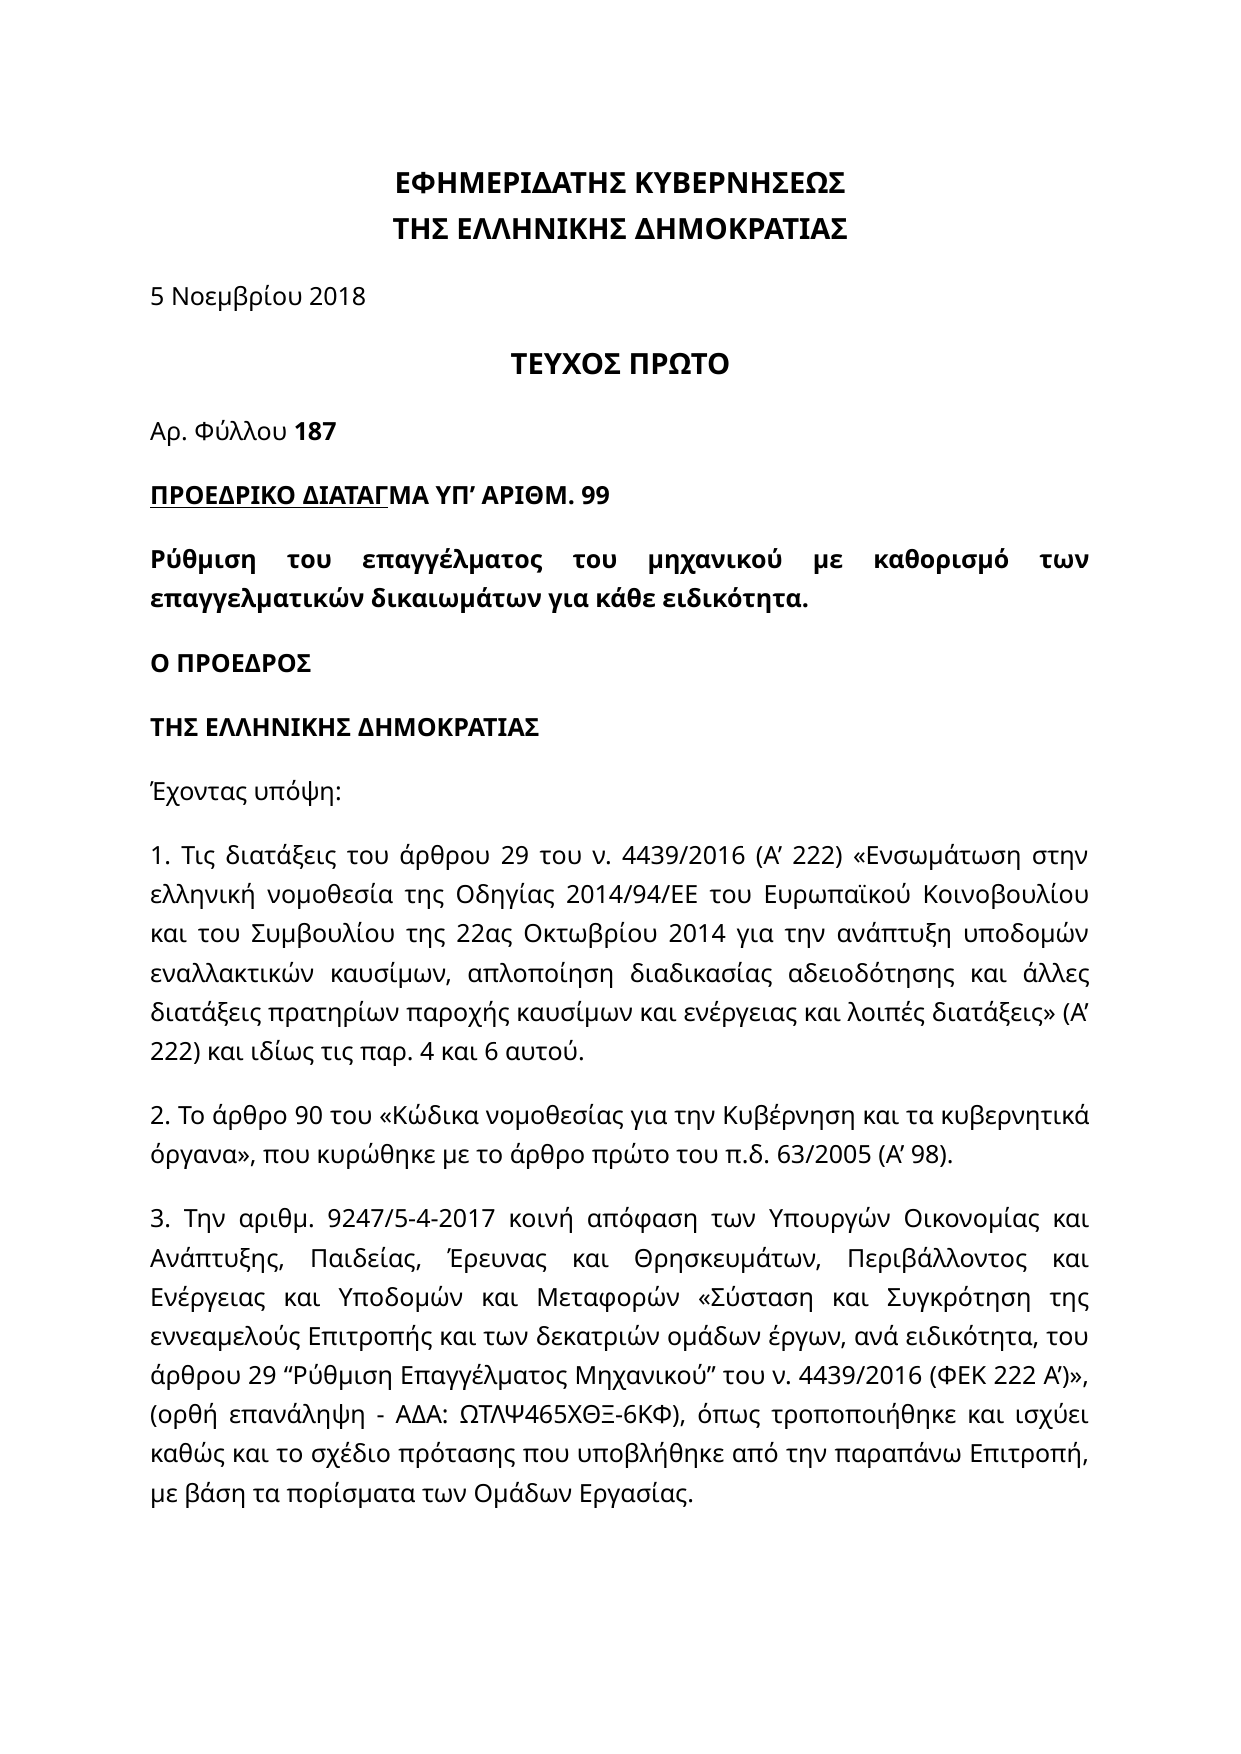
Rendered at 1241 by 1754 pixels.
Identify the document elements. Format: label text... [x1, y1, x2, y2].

text 3. Την αριθμ. 9247/5-4-2017 κοινή απόφαση των Υπουργών Οικονομίας και Ανάπτυξης, Παιδείας, Έρευνας και Θρησκευμάτων, Περιβάλλοντος και Ενέργειας και Υποδομών και Μεταφορών «Σύσταση και Συγκρότηση της εννεαμελούς Επιτροπής και των δεκατριών ομάδων έργων, ανά ειδικότητα, του άρθρου 29 “Ρύθμιση Επαγγέλματος Μηχανικού” του ν. 4439/2016 (ΦΕΚ 222 Α’)», (ορθή επανάληψη - ΑΔΑ: ΩΤΛΨ465ΧΘΞ-6ΚΦ), όπως τροποποιήθηκε και ισχύει καθώς και το σχέδιο πρότασης που υποβλήθηκε από την παραπάνω Επιτροπή, με βάση τα πορίσματα των Ομάδων Εργασίας. [150, 1201, 1090, 1509]
text Έχοντας υπόψη: [150, 773, 1090, 808]
text 5 Νοεμβρίου 2018 [150, 279, 1090, 313]
text ΤΗΣ ΕΛΛΗΝΙΚΗΣ ΔΗΜΟΚΡΑΤΙΑΣ [150, 709, 1090, 743]
text ΕΦΗΜΕΡΙ∆ΑΤΗΣ ΚΥΒΕΡΝΗΣΕΩΣ ΤΗΣ ΕΛΛΗΝΙΚΗΣ ∆ΗΜΟΚΡΑΤΙΑΣ [150, 162, 1090, 248]
text 1. Τις διατάξεις του άρθρου 29 του ν. 4439/2016 (Α’ 222) «Ενσωμάτωση στην ελληνική νομοθεσία της Οδηγίας 2014/94/ΕΕ του Ευρωπαϊκού Κοινοβουλίου και του Συμβουλίου της 22ας Οκτωβρίου 2014 για την ανάπτυξη υποδομών εναλλακτικών καυσίμων, απλοποίηση διαδικασίας αδειοδότησης και άλλες διατάξεις πρατηρίων παροχής καυσίμων και ενέργειας και λοιπές διατάξεις» (Α’ 222) και ιδίως τις παρ. 4 και 6 αυτού. [150, 838, 1090, 1068]
text 2. Το άρθρο 90 του «Κώδικα νομοθεσίας για την Κυβέρνηση και τα κυβερνητικά όργανα», που κυρώθηκε με το άρθρο πρώτο του π.δ. 63/2005 (Α’ 98). [150, 1098, 1090, 1171]
text Αρ. Φύλλου 187 [150, 413, 1090, 448]
text Ο ΠΡΟΕΔΡΟΣ [150, 645, 1090, 679]
text ΤΕΥΧΟΣ ΠΡΩΤΟ [150, 343, 1090, 383]
text ΠΡΟΕΔΡΙΚΟ ΔΙΑΤΑΓΜΑ ΥΠ’ ΑΡΙΘΜ. 99 [150, 478, 1090, 512]
text Ρύθμιση του επαγγέλματος του μηχανικού με καθορισμό των επαγγελματικών δικαιωμάτων για κάθε ειδικότητα. [150, 542, 1090, 615]
